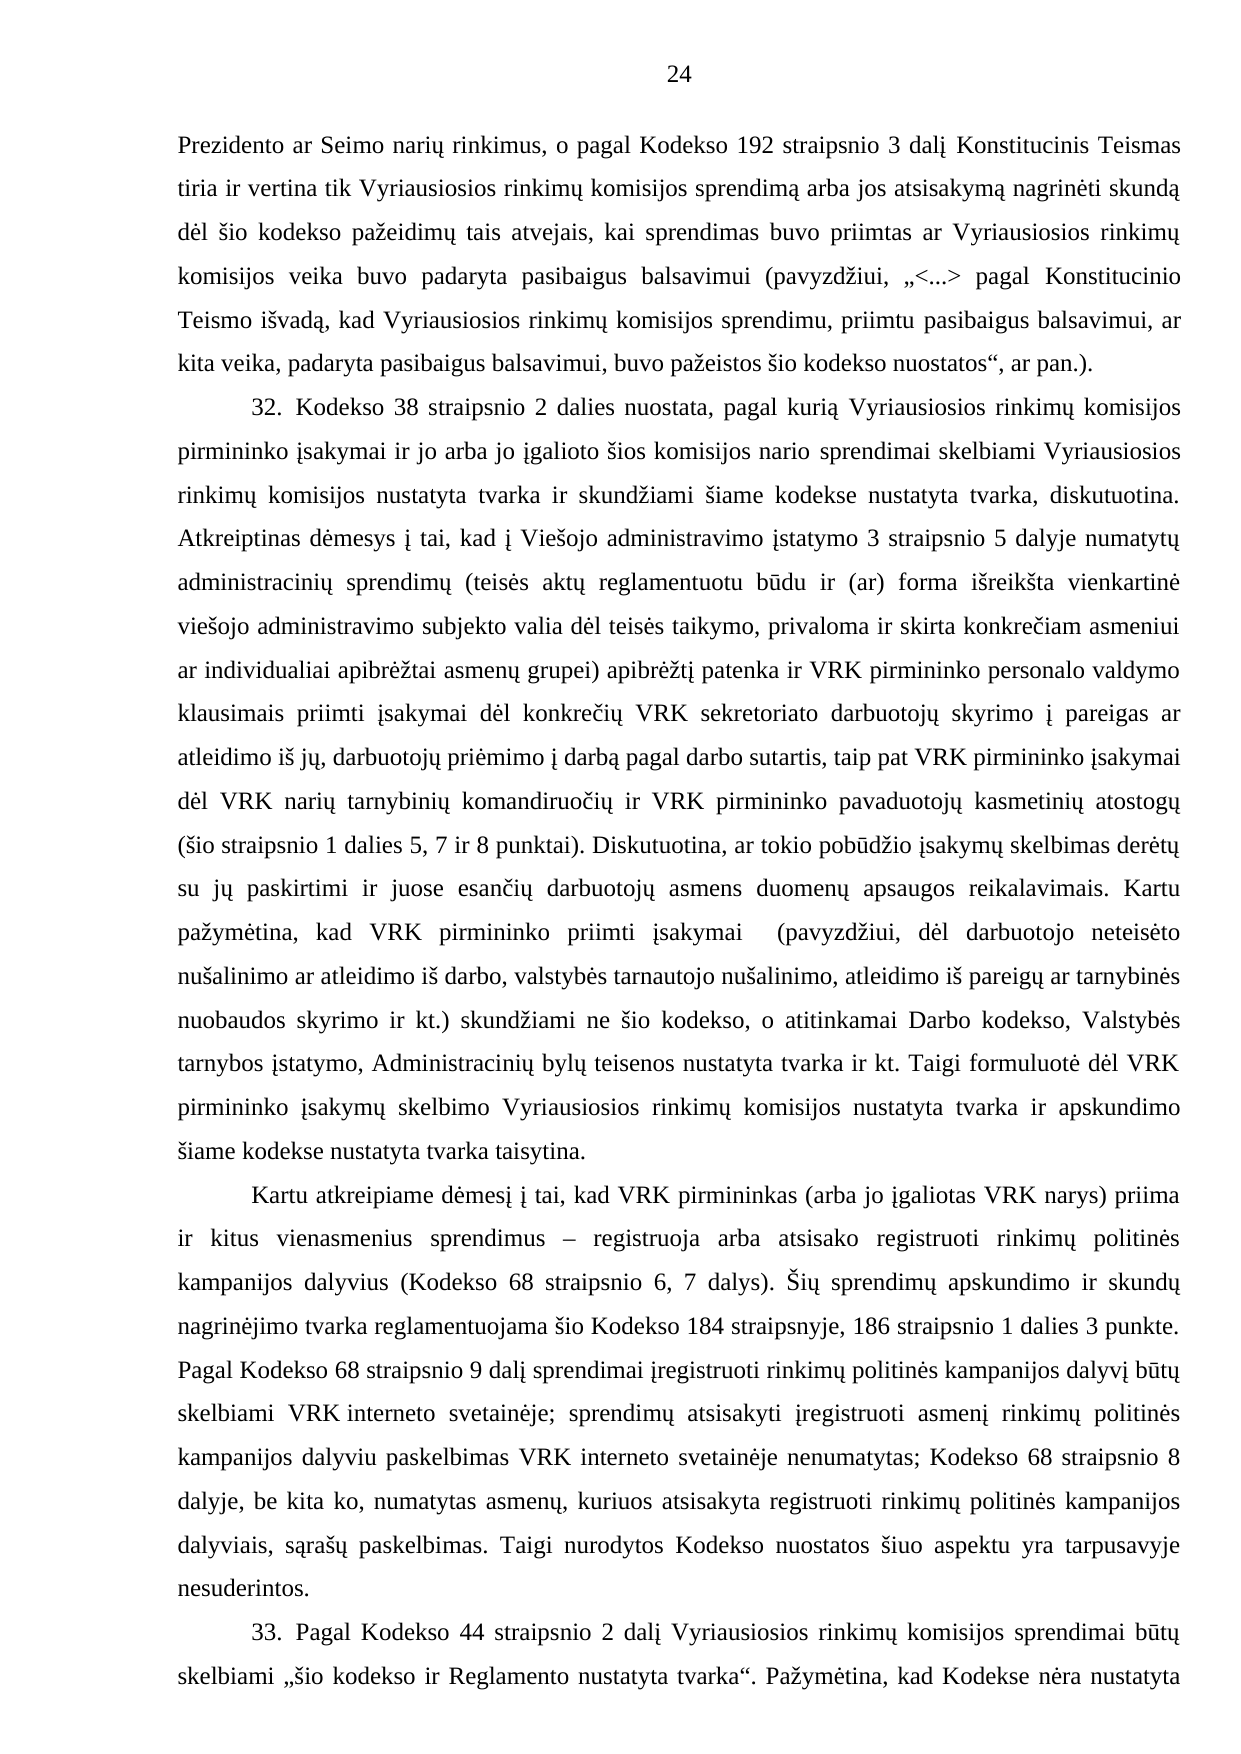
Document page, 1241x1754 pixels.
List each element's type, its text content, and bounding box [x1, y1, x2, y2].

list Pagal Kodekso 44 straipsnio 2 dalį Vyriausiosios rinkimų komisijos sprendimai būtų skelbiami „šio kodekso ir Reglamento nustatyta tvarka“. Pažymėtina, kad Kodekse nėra nustatyta [177, 1606, 1181, 1693]
list Prezidento ar Seimo narių rinkimus, o pagal Kodekso 192 straipsnio 3 dalį Konstitucinis Teismas tiria ir vertina tik Vyriausiosios rinkimų komisijos sprendimą arba jos atsisakymą nagrinėti skundą dėl šio kodekso pažeidimų tais atvejais, kai sprendimas buvo priimtas ar Vyriausiosios rinkimų komisijos veika buvo padaryta pasibaigus balsavimui (pavyzdžiui, „<...> pagal Konstitucinio Teismo išvadą, kad Vyriausiosios rinkimų komisijos sprendimu, priimtu pasibaigus balsavimui, ar kita veika, padaryta pasibaigus balsavimui, buvo pažeistos šio kodekso nuostatos“, ar pan.). [177, 118, 1181, 381]
text Kartu atkreipiame dėmesį į tai, kad VRK pirmininkas (arba jo įgaliotas VRK narys) priima ir kitus vienasmenius sprendimus – registruoja arba atsisako registruoti rinkimų politinės kampanijos dalyvius (Kodekso 68 straipsnio 6, 7 dalys). Šių sprendimų apskundimo ir skundų nagrinėjimo tvarka reglamentuojama šio Kodekso 184 straipsnyje, 186 straipsnio 1 dalies 3 punkte. Pagal Kodekso 68 straipsnio 9 dalį sprendimai įregistruoti rinkimų politinės kampanijos dalyvį būtų skelbiami VRK interneto svetainėje; sprendimų atsisakyti įregistruoti asmenį rinkimų politinės kampanijos dalyviu paskelbimas VRK interneto svetainėje nenumatytas; Kodekso 68 straipsnio 8 dalyje, be kita ko, numatytas asmenų, kuriuos atsisakyta registruoti rinkimų politinės kampanijos dalyviais, sąrašų paskelbimas. Taigi nurodytos Kodekso nuostatos šiuo aspektu yra tarpusavyje nesuderintos. [177, 1168, 1181, 1606]
list Kodekso 38 straipsnio 2 dalies nuostata, pagal kurią Vyriausiosios rinkimų komisijos pirmininko įsakymai ir jo arba jo įgalioto šios komisijos nario sprendimai skelbiami Vyriausiosios rinkimų komisijos nustatyta tvarka ir skundžiami šiame kodekse nustatyta tvarka, diskutuotina. Atkreiptinas dėmesys į tai, kad į Viešojo administravimo įstatymo 3 straipsnio 5 dalyje numatytų administracinių sprendimų (teisės aktų reglamentuotu būdu ir (ar) forma išreikšta vienkartinė viešojo administravimo subjekto valia dėl teisės taikymo, privaloma ir skirta konkrečiam asmeniui ar individualiai apibrėžtai asmenų grupei) apibrėžtį patenka ir VRK pirmininko personalo valdymo klausimais priimti įsakymai dėl konkrečių VRK sekretoriato darbuotojų skyrimo į pareigas ar atleidimo iš jų, darbuotojų priėmimo į darbą pagal darbo sutartis, taip pat VRK pirmininko įsakymai dėl VRK narių tarnybinių komandiruočių ir VRK pirmininko pavaduotojų kasmetinių atostogų (šio straipsnio 1 dalies 5, 7 ir 8 punktai). Diskutuotina, ar tokio pobūdžio įsakymų skelbimas derėtų su jų paskirtimi ir juose esančių darbuotojų asmens duomenų apsaugos reikalavimais. Kartu pažymėtina, kad VRK pirmininko priimti įsakymai (pavyzdžiui, dėl darbuotojo neteisėto nušalinimo ar atleidimo iš darbo, valstybės tarnautojo nušalinimo, atleidimo iš pareigų ar tarnybinės nuobaudos skyrimo ir kt.) skundžiami ne šio kodekso, o atitinkamai Darbo kodekso, Valstybės tarnybos įstatymo, Administracinių bylų teisenos nustatyta tvarka ir kt. Taigi formuluotė dėl VRK pirmininko įsakymų skelbimo Vyriausiosios rinkimų komisijos nustatyta tvarka ir apskundimo šiame kodekse nustatyta tvarka taisytina. [177, 381, 1181, 1168]
